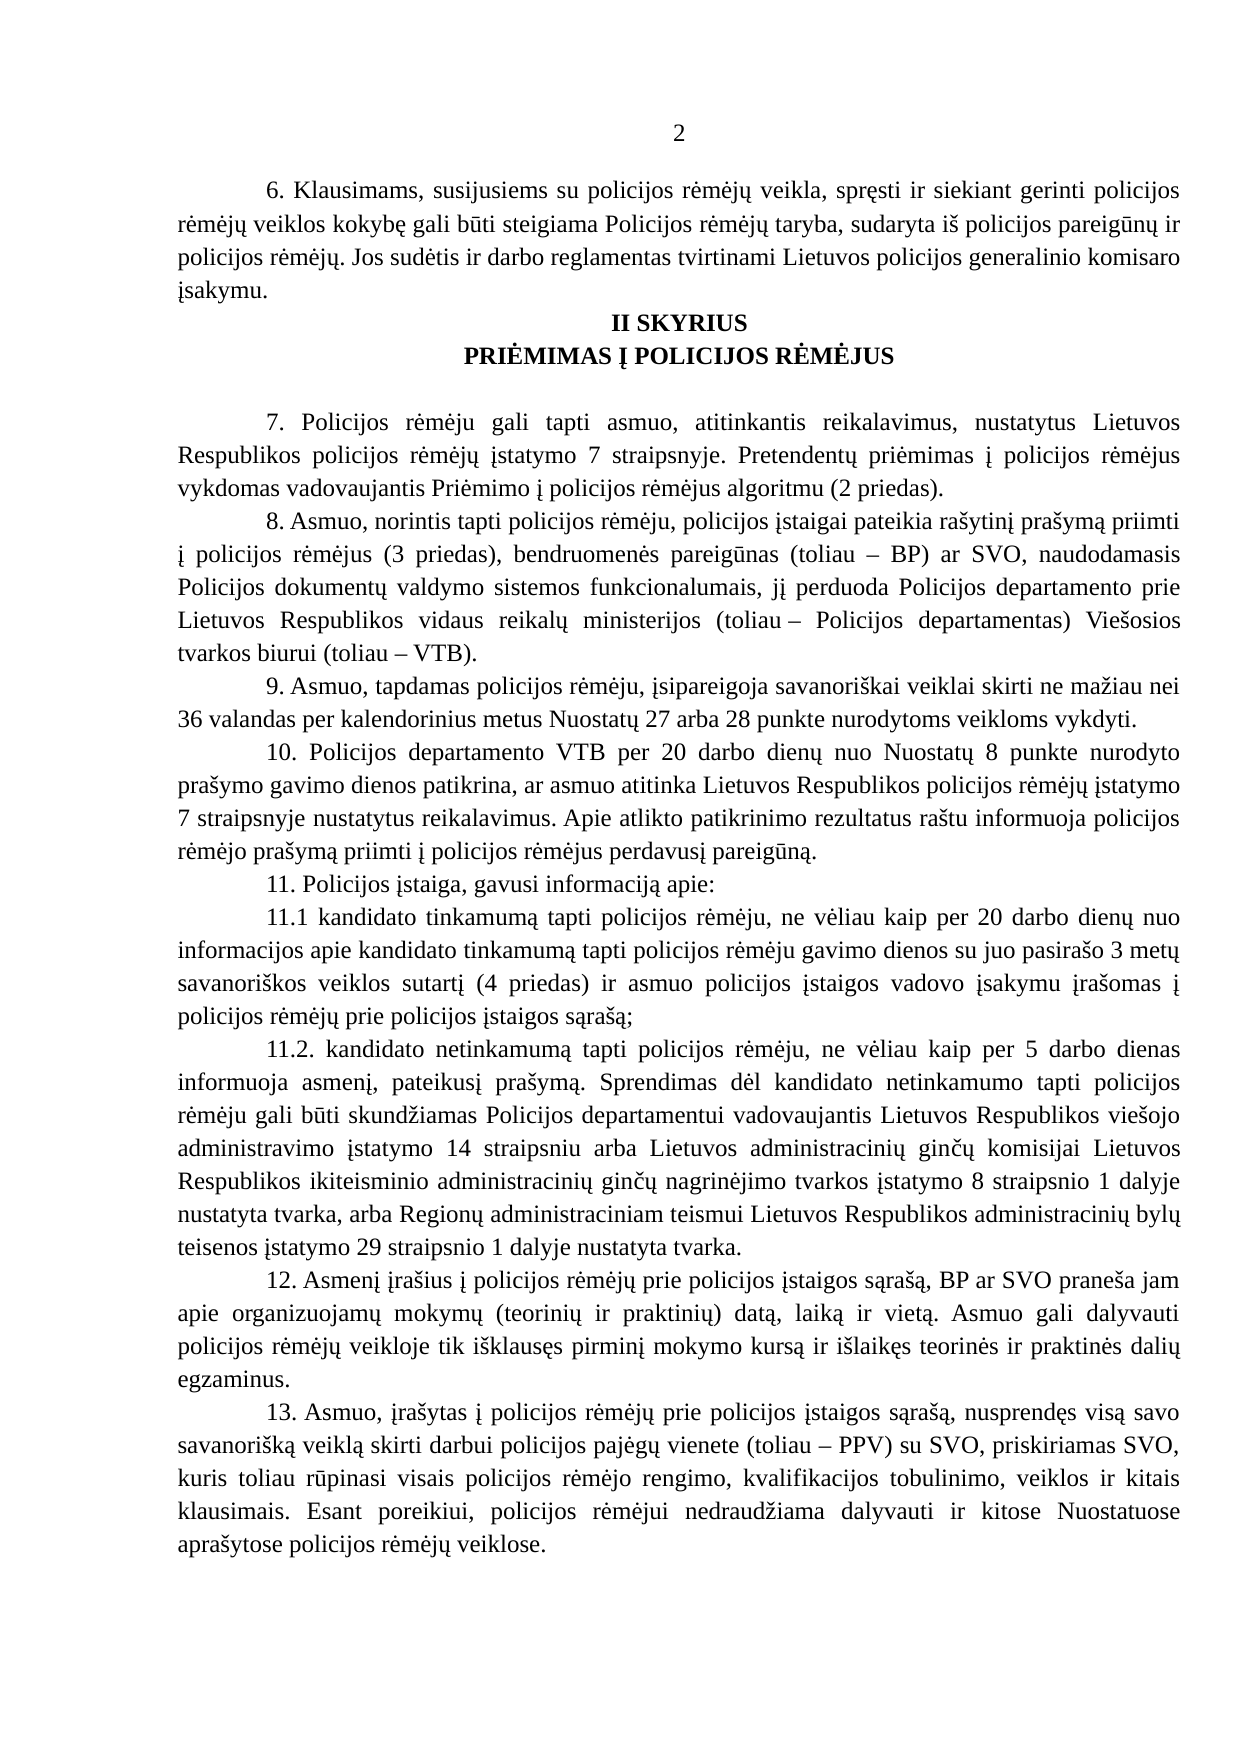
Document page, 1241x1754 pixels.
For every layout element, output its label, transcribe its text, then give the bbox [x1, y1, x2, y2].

text 9. Asmuo, tapdamas policijos rėmėju, įsipareigoja savanoriškai veiklai skirti ne mažiau nei 36 valandas per kalendorinius metus Nuostatų 27 arba 28 punkte nurodytoms veikloms vykdyti. [177, 671, 1181, 733]
text 11.2. kandidato netinkamumą tapti policijos rėmėju, ne vėliau kaip per 5 darbo dienas informuoja asmenį, pateikusį prašymą. Sprendimas dėl kandidato netinkamumo tapti policijos rėmėju gali būti skundžiamas Policijos departamentui vadovaujantis Lietuvos Respublikos viešojo administravimo įstatymo 14 straipsniu arba Lietuvos administracinių ginčų komisijai Lietuvos Respublikos ikiteisminio administracinių ginčų nagrinėjimo tvarkos įstatymo 8 straipsnio 1 dalyje nustatyta tvarka, arba Regionų administraciniam teismui Lietuvos Respublikos administracinių bylų teisenos įstatymo 29 straipsnio 1 dalyje nustatyta tvarka. [177, 1034, 1181, 1261]
text 13. Asmuo, įrašytas į policijos rėmėjų prie policijos įstaigos sąrašą, nusprendęs visą savo savanorišką veiklą skirti darbui policijos pajėgų vienete (toliau – PPV) su SVO, priskiriamas SVO, kuris toliau rūpinasi visais policijos rėmėjo rengimo, kvalifikacijos tobulinimo, veiklos ir kitais klausimais. Esant poreikiui, policijos rėmėjui nedraudžiama dalyvauti ir kitose Nuostatuose aprašytose policijos rėmėjų veiklose. [177, 1397, 1181, 1558]
text II SKYRIUS [177, 308, 1181, 336]
text 11. Policijos įstaiga, gavusi informaciją apie: [177, 869, 1181, 898]
text 12. Asmenį įrašius į policijos rėmėjų prie policijos įstaigos sąrašą, BP ar SVO praneša jam apie organizuojamų mokymų (teorinių ir praktinių) datą, laiką ir vietą. Asmuo gali dalyvauti policijos rėmėjų veikloje tik išklausęs pirminį mokymo kursą ir išlaikęs teorinės ir praktinės dalių egzaminus. [177, 1265, 1181, 1393]
text 11.1 kandidato tinkamumą tapti policijos rėmėju, ne vėliau kaip per 20 darbo dienų nuo informacijos apie kandidato tinkamumą tapti policijos rėmėju gavimo dienos su juo pasirašo 3 metų savanoriškos veiklos sutartį (4 priedas) ir asmuo policijos įstaigos vadovo įsakymu įrašomas į policijos rėmėjų prie policijos įstaigos sąrašą; [177, 902, 1181, 1030]
text 7. Policijos rėmėju gali tapti asmuo, atitinkantis reikalavimus, nustatytus Lietuvos Respublikos policijos rėmėjų įstatymo 7 straipsnyje. Pretendentų priėmimas į policijos rėmėjus vykdomas vadovaujantis Priėmimo į policijos rėmėjus algoritmu (2 priedas). [177, 407, 1181, 502]
text PRIĖMIMAS Į POLICIJOS RĖMĖJUS [177, 341, 1181, 369]
text 6. Klausimams, susijusiems su policijos rėmėjų veikla, spręsti ir siekiant gerinti policijos rėmėjų veiklos kokybę gali būti steigiama Policijos rėmėjų taryba, sudaryta iš policijos pareigūnų ir policijos rėmėjų. Jos sudėtis ir darbo reglamentas tvirtinami Lietuvos policijos generalinio komisaro įsakymu. [177, 176, 1181, 303]
text 8. Asmuo, norintis tapti policijos rėmėju, policijos įstaigai pateikia rašytinį prašymą priimti į policijos rėmėjus (3 priedas), bendruomenės pareigūnas (toliau – BP) ar SVO, naudodamasis Policijos dokumentų valdymo sistemos funkcionalumais, jį perduoda Policijos departamento prie Lietuvos Respublikos vidaus reikalų ministerijos (toliau – Policijos departamentas) Viešosios tvarkos biurui (toliau – VTB). [177, 506, 1181, 667]
text 10. Policijos departamento VTB per 20 darbo dienų nuo Nuostatų 8 punkte nurodyto prašymo gavimo dienos patikrina, ar asmuo atitinka Lietuvos Respublikos policijos rėmėjų įstatymo 7 straipsnyje nustatytus reikalavimus. Apie atlikto patikrinimo rezultatus raštu informuoja policijos rėmėjo prašymą priimti į policijos rėmėjus perdavusį pareigūną. [177, 737, 1181, 865]
